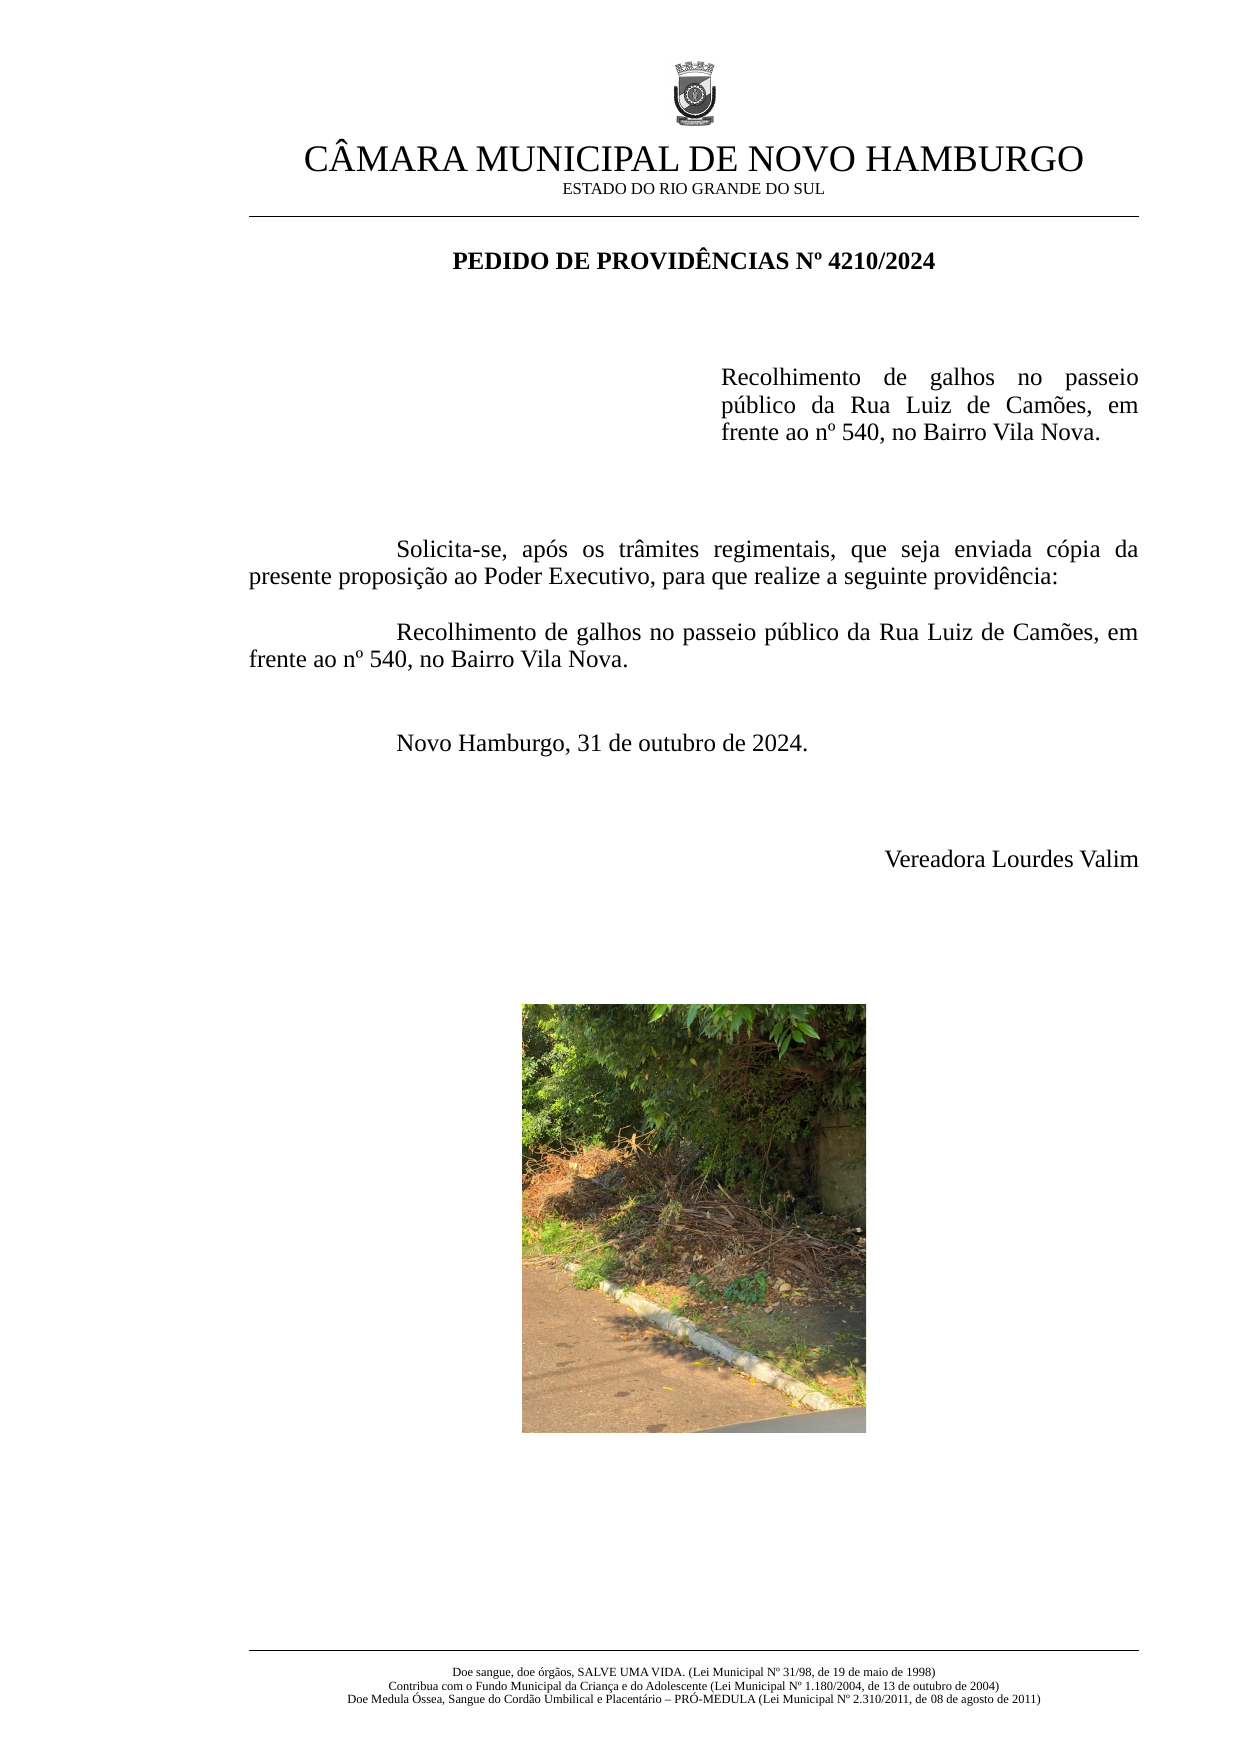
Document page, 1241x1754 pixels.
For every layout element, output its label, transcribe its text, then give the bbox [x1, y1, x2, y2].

text Novo Hamburgo, 31 de outubro de 2024. [248, 729, 1139, 756]
text Solicita-se, após os trâmites regimentais, que seja enviada cópia da presente proposição ao Poder Executivo, para que realize a seguinte providência: [248, 535, 1139, 590]
text Vereadora Lourdes Valim [248, 845, 1139, 873]
picture [522, 1004, 867, 1433]
list Recolhimento de galhos no passeio público da Rua Luiz de Camões, em frente ao nº 540, no Bairro Vila Nova. [248, 618, 1139, 673]
text PEDIDO DE PROVIDÊNCIAS Nº 4210/2024 [248, 247, 1139, 274]
list Recolhimento de galhos no passeio público da Rua Luiz de Camões, em frente ao nº 540, no Bairro Vila Nova. [685, 363, 1139, 446]
